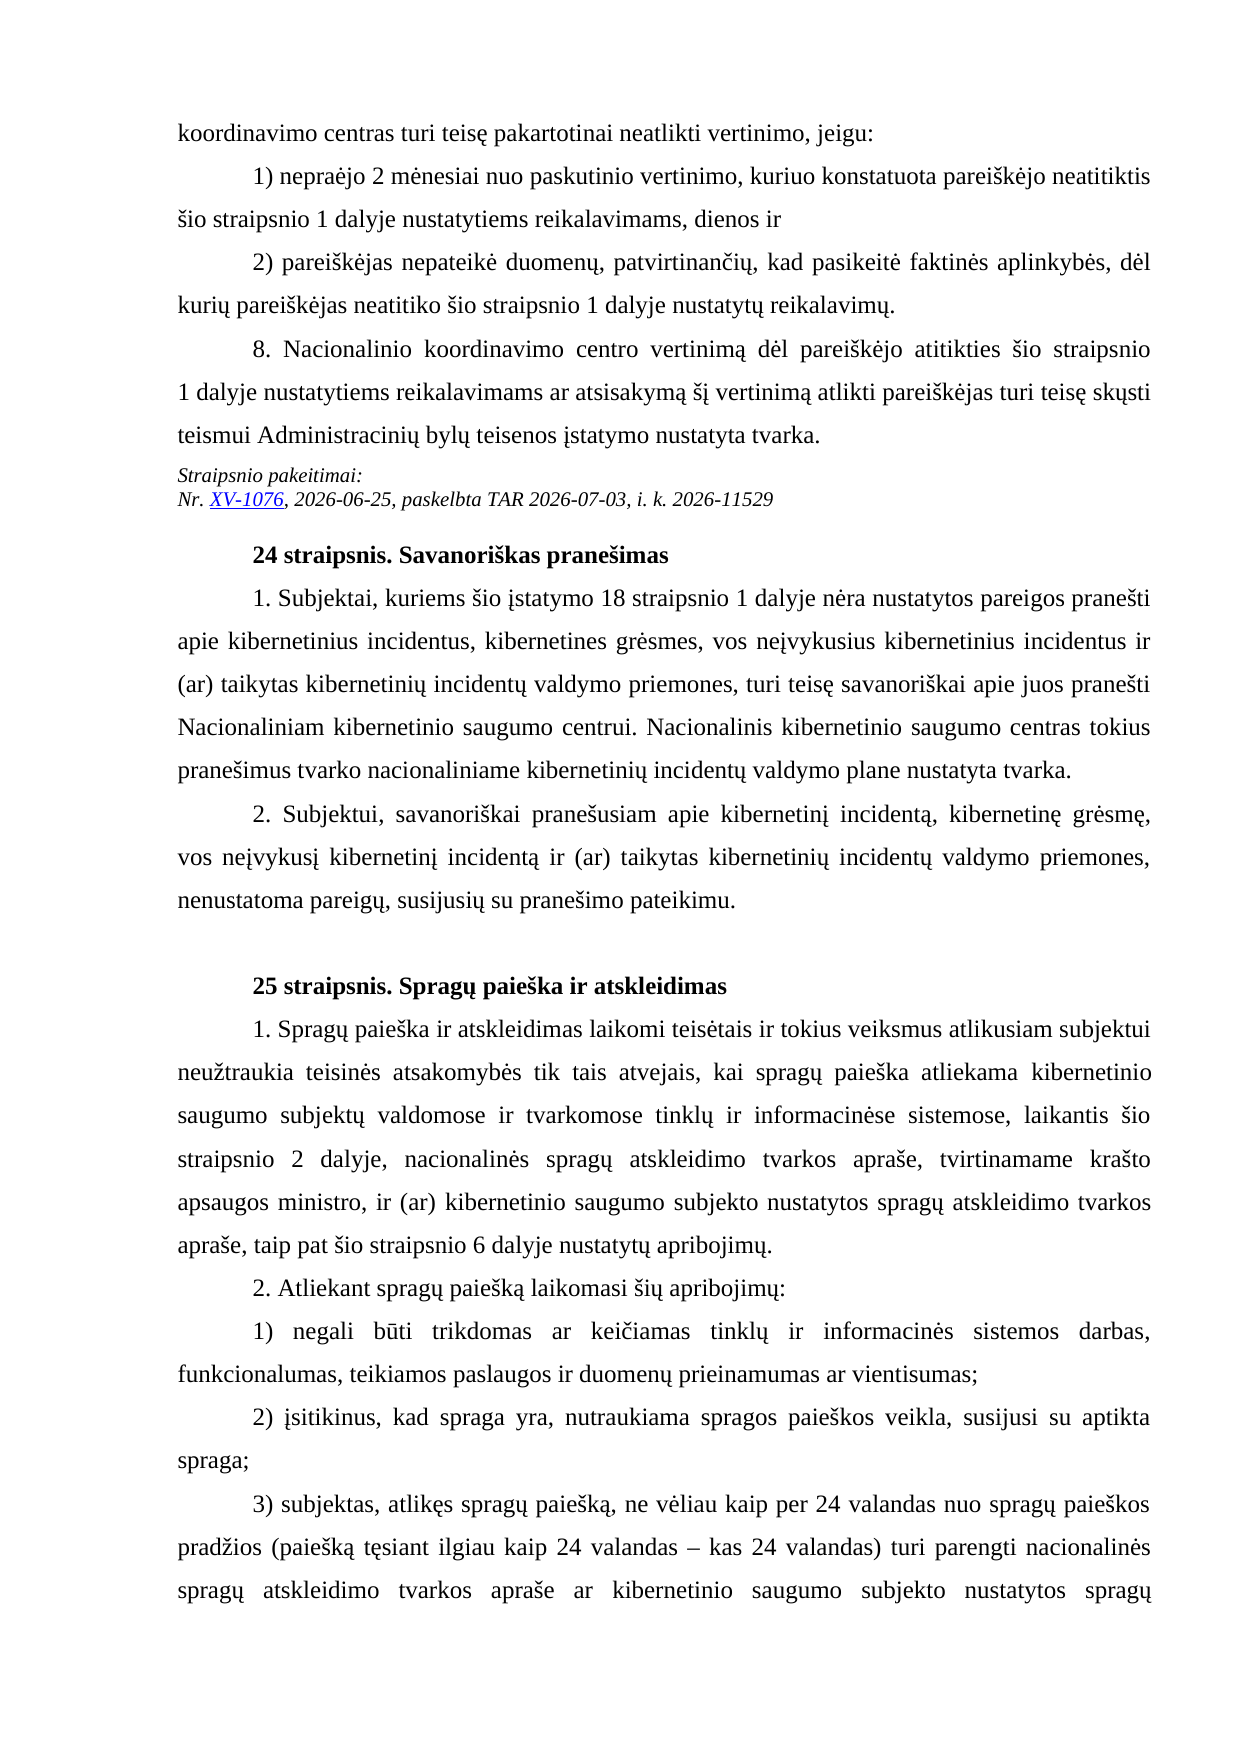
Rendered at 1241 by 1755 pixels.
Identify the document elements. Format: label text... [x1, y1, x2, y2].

text 3) subjektas, atlikęs spragų paiešką, ne vėliau kaip per 24 valandas nuo spragų paieškos pradžios (paiešką tęsiant ilgiau kaip 24 valandas – kas 24 valandas) turi parengti nacionalinės spragų atskleidimo tvarkos apraše ar kibernetinio saugumo subjekto nustatytos spragų [177, 1489, 1152, 1604]
text 2. Atliekant spragų paiešką laikomasi šių apribojimų: [177, 1273, 1152, 1302]
text 1. Spragų paieška ir atskleidimas laikomi teisėtais ir tokius veiksmus atlikusiam subjektui neužtraukia teisinės atsakomybės tik tais atvejais, kai spragų paieška atliekama kibernetinio saugumo subjektų valdomose ir tvarkomose tinklų ir informacinėse sistemose, laikantis šio straipsnio 2 dalyje, nacionalinės spragų atskleidimo tvarkos apraše, tvirtinamame krašto apsaugos ministro, ir (ar) kibernetinio saugumo subjekto nustatytos spragų atskleidimo tvarkos apraše, taip pat šio straipsnio 6 dalyje nustatytų apribojimų. [177, 1014, 1152, 1259]
text 25 straipsnis. Spragų paieška ir atskleidimas [177, 971, 1152, 1000]
text 1) negali būti trikdomas ar keičiamas tinklų ir informacinės sistemos darbas, funkcionalumas, teikiamos paslaugos ir duomenų prieinamumas ar vientisumas; [177, 1316, 1152, 1388]
text 8. Nacionalinio koordinavimo centro vertinimą dėl pareiškėjo atitikties šio straipsnio 1 dalyje nustatytiems reikalavimams ar atsisakymą šį vertinimą atlikti pareiškėjas turi teisę skųsti teismui Administracinių bylų teisenos įstatymo nustatyta tvarka. [177, 334, 1152, 449]
text koordinavimo centras turi teisę pakartotinai neatlikti vertinimo, jeigu: [177, 118, 1152, 147]
text 2. Subjektui, savanoriškai pranešusiam apie kibernetinį incidentą, kibernetinę grėsmę, vos neįvykusį kibernetinį incidentą ir (ar) taikytas kibernetinių incidentų valdymo priemones, nenustatoma pareigų, susijusių su pranešimo pateikimu. [177, 799, 1152, 914]
text 2) pareiškėjas nepateikė duomenų, patvirtinančių, kad pasikeitė faktinės aplinkybės, dėl kurių pareiškėjas neatitiko šio straipsnio 1 dalyje nustatytų reikalavimų. [177, 247, 1152, 319]
text 24 straipsnis. Savanoriškas pranešimas [177, 540, 1152, 569]
text 2) įsitikinus, kad spraga yra, nutraukiama spragos paieškos veikla, susijusi su aptikta spraga; [177, 1402, 1152, 1474]
text Straipsnio pakeitimai: [177, 463, 1152, 487]
text Nr. XV-1076, 2026-06-25, paskelbta TAR 2026-07-03, i. k. 2026-11529 [177, 487, 1152, 511]
text 1) nepraėjo 2 mėnesiai nuo paskutinio vertinimo, kuriuo konstatuota pareiškėjo neatitiktis šio straipsnio 1 dalyje nustatytiems reikalavimams, dienos ir [177, 161, 1152, 233]
text 1. Subjektai, kuriems šio įstatymo 18 straipsnio 1 dalyje nėra nustatytos pareigos pranešti apie kibernetinius incidentus, kibernetines grėsmes, vos neįvykusius kibernetinius incidentus ir (ar) taikytas kibernetinių incidentų valdymo priemones, turi teisę savanoriškai apie juos pranešti Nacionaliniam kibernetinio saugumo centrui. Nacionalinis kibernetinio saugumo centras tokius pranešimus tvarko nacionaliniame kibernetinių incidentų valdymo plane nustatyta tvarka. [177, 583, 1152, 784]
